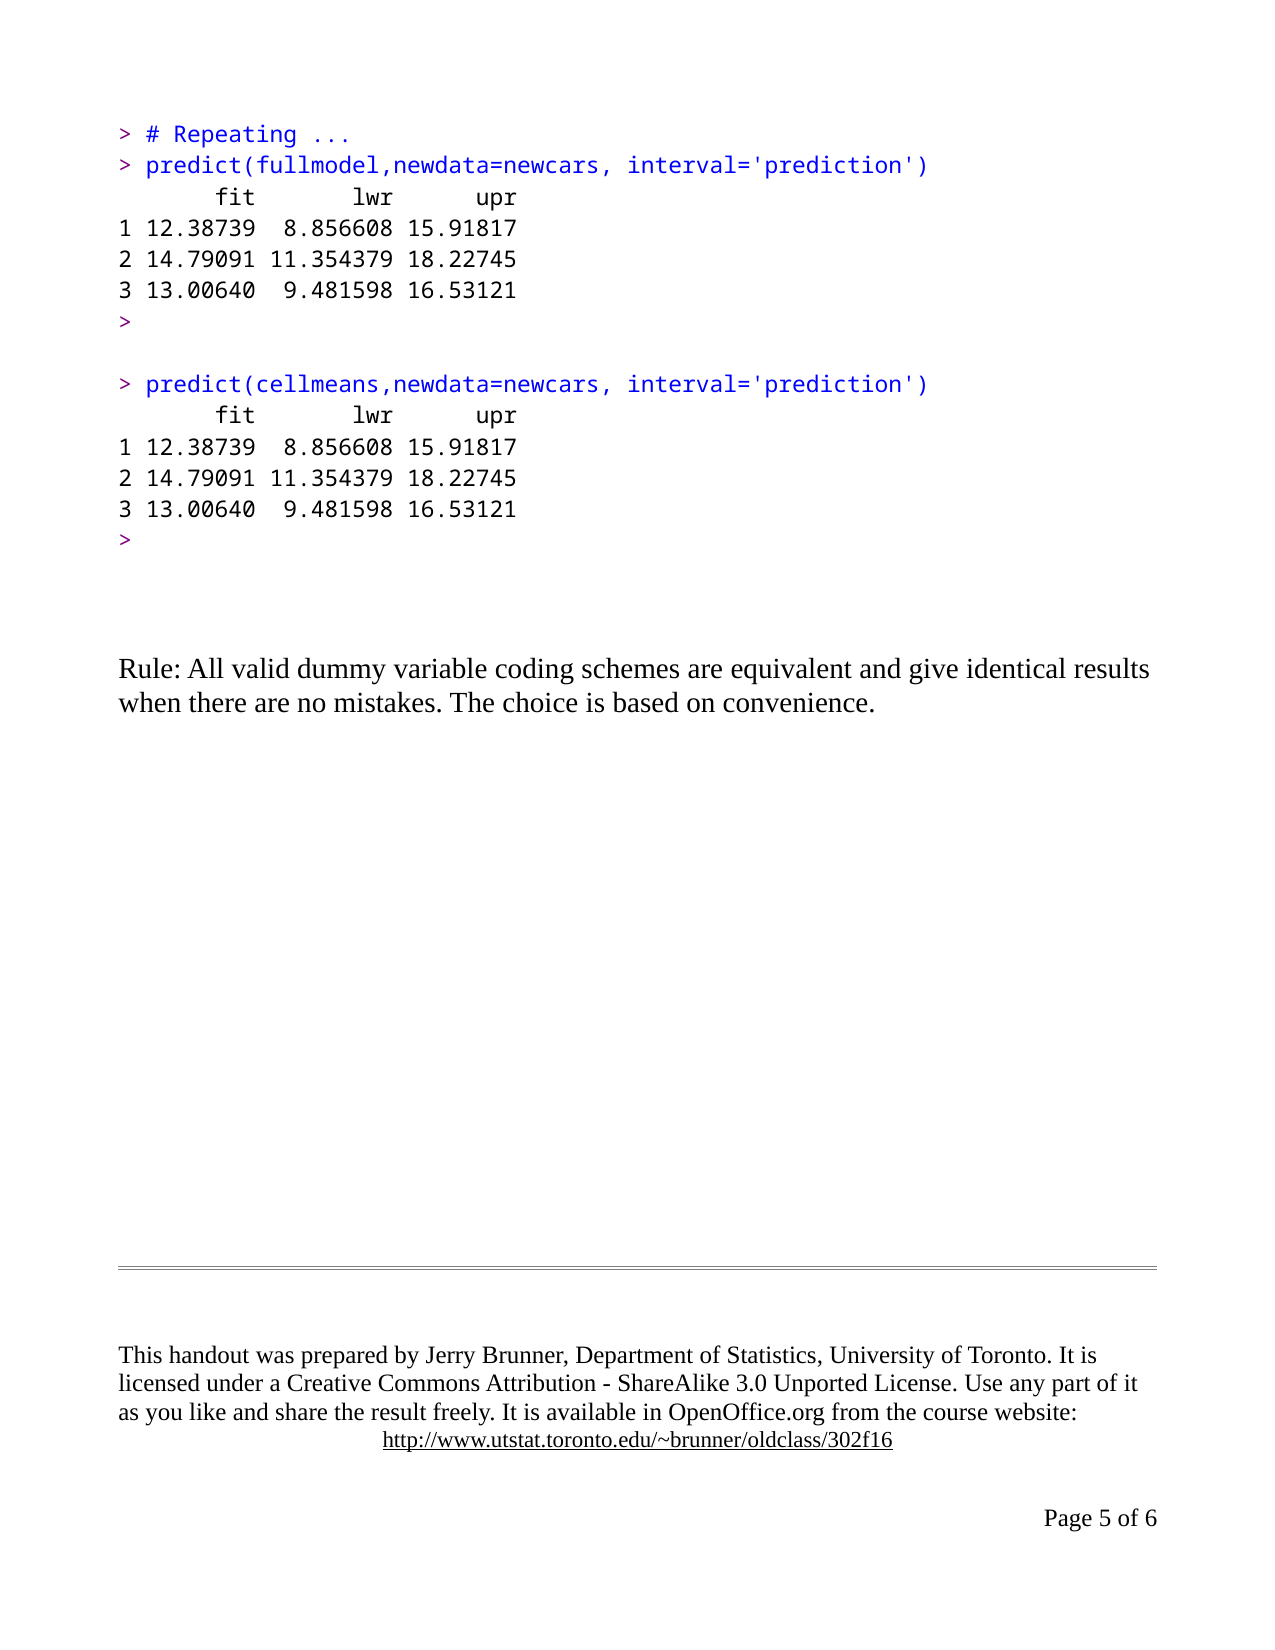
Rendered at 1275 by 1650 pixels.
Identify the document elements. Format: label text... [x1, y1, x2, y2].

text 3 13.00640 9.481598 16.53121 [118, 274, 1157, 306]
text > predict(fullmodel,newdata=newcars, interval='prediction') [118, 149, 1157, 181]
text http://www.utstat.toronto.edu/~brunner/oldclass/302f16 [118, 1426, 1157, 1452]
text This handout was prepared by Jerry Brunner, Department of Statistics, University of Toronto. It is licensed under a Creative Commons Attribution - ShareAlike 3.0 Unported License. Use any part of it as you like and share the result freely. It is available in OpenOffice.org from the course website: [118, 1340, 1157, 1426]
text fit lwr upr [118, 399, 1157, 431]
text 3 13.00640 9.481598 16.53121 [118, 493, 1157, 524]
text fit lwr upr [118, 181, 1157, 212]
text 1 12.38739 8.856608 15.91817 [118, 431, 1157, 462]
text 2 14.79091 11.354379 18.22745 [118, 462, 1157, 493]
text Rule: All valid dummy variable coding schemes are equivalent and give identical results when there are no mistakes. The choice is based on convenience. [118, 652, 1157, 719]
text > # Repeating ... [118, 118, 1157, 149]
text 1 12.38739 8.856608 15.91817 [118, 212, 1157, 243]
text 2 14.79091 11.354379 18.22745 [118, 243, 1157, 274]
text > predict(cellmeans,newdata=newcars, interval='prediction') [118, 368, 1157, 399]
text > [118, 306, 1157, 337]
text > [118, 524, 1157, 556]
